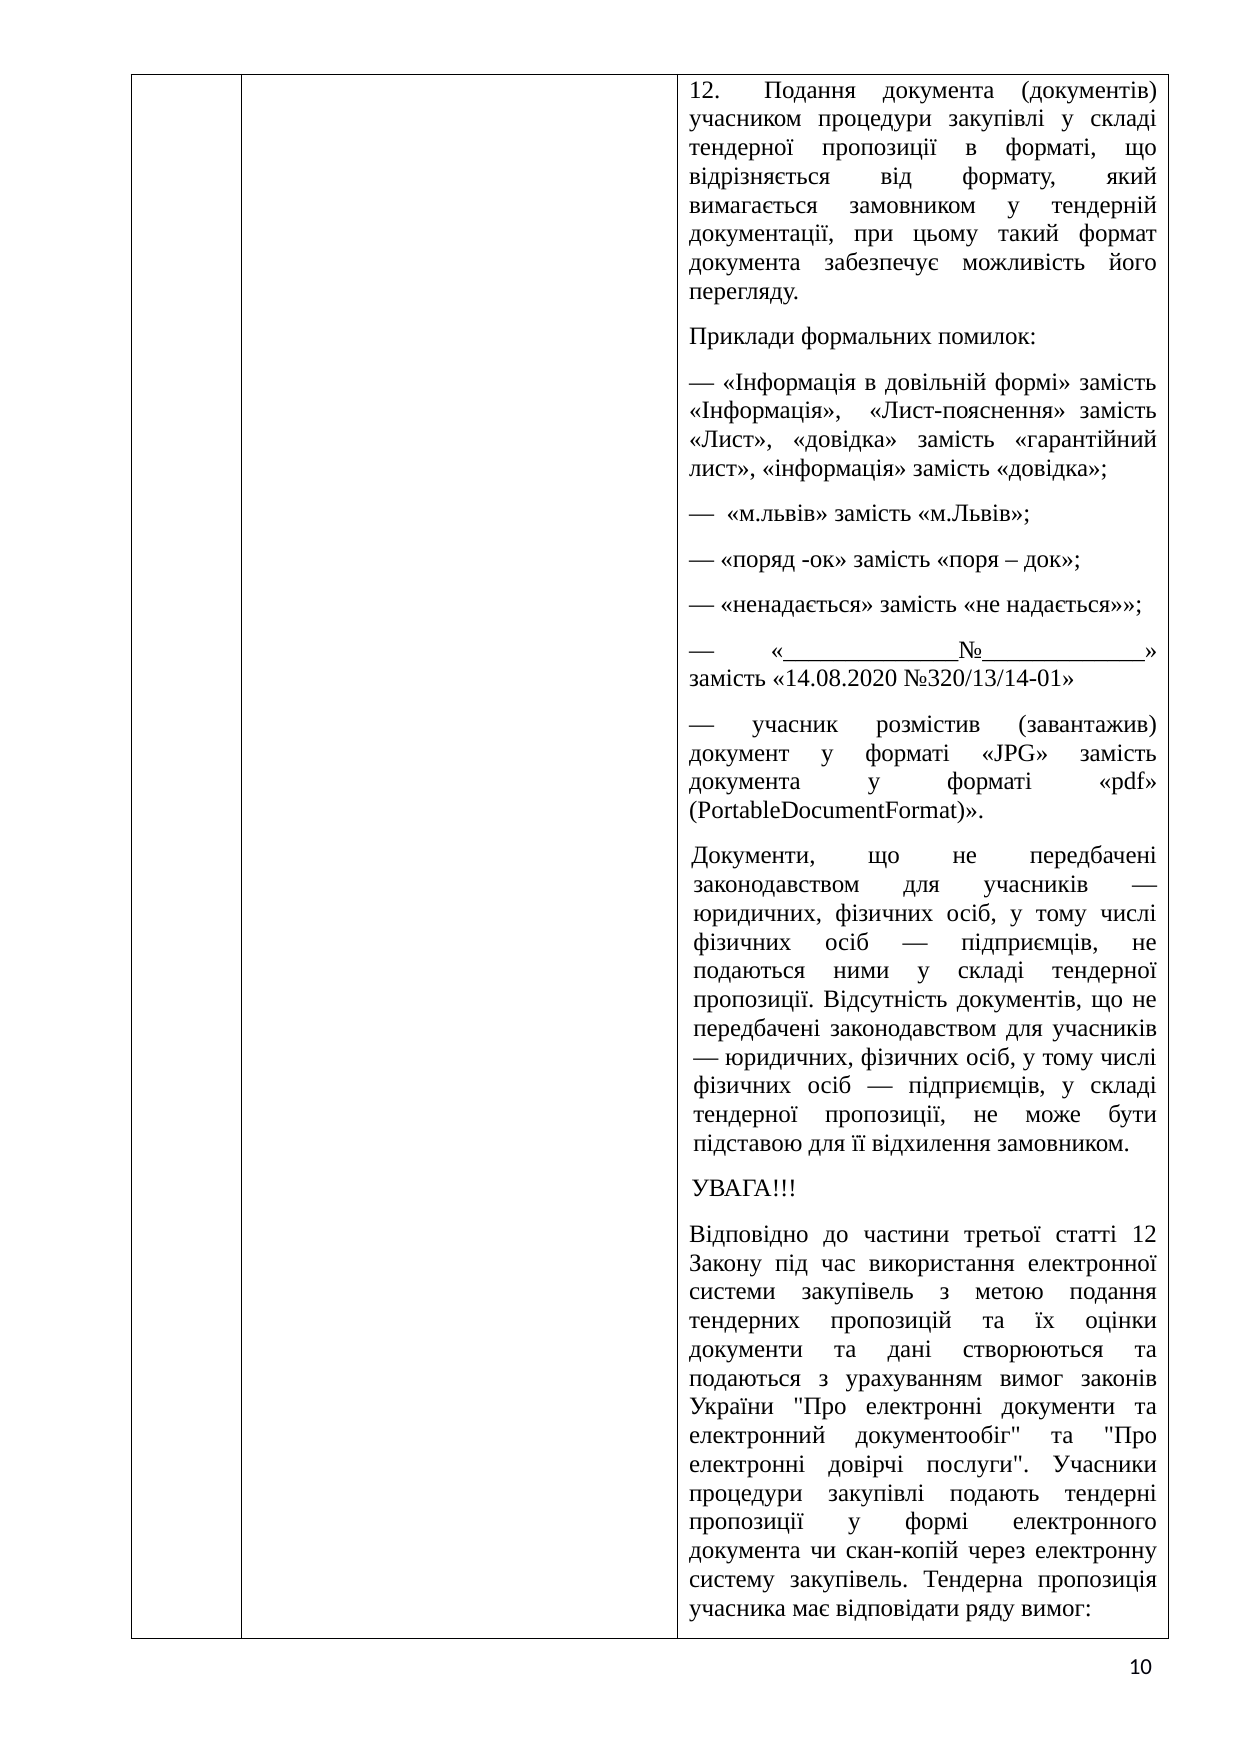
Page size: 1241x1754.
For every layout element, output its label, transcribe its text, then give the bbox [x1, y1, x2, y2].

table_cell [242, 75, 677, 1638]
table_cell [132, 75, 241, 1638]
table_cell Тендерна пропозиція подається в електронній формі через електронну систему закупівель шляхом заповнення електронних форм з окремими полями, у яких зазначається інформація про ціну, інші критерії оцінки (у разі їх встановлення замовником), інформація від учасника процедури закупівлі про його відповідність кваліфікаційним (кваліфікаційному) критеріям (у разі їх (його) встановлення, наявність/відсутність підстав, установлених у пункті 47 Особливостей і в тендерній документації, та шляхом завантаження необхідних документів, що вимагаються замовником у тендерній документації: інформацією, що підтверджує відповідність учасника кваліфікаційним (кваліфікаційному) критеріям – згідно з Додатком 4 до цієї тендерної документації; інформацією щодо відсутності підстав, установлених в пункті 47 Особливостей, – згідно з Додатком 5 до цієї тендерної документації; для об’єднання учасників як учасника процедури закупівлі замовником зазначаються умови щодо надання інформації та способу підтвердження відповідності таких учасників об’єднання установленим кваліфікаційним критеріям та підставам, визначеним 47 Особливостей, - згідно з Додатком 5 до цієї тендерної документації; інформацію та документи, які підтверджують відповідність технічним, якісним та кількісним характеристикам предмета закупівлі відповідно до вимог встановлених у Додатку № 2 до тендерної документації; документи, які підтверджують повноваження особи на підписання тендерної пропозиції, якщо підписантом тендерної пропозиціє є не керівник учасника; у разі якщо тендерна пропозиція подається об’єднанням учасників, до неї обов’язково включається документ про створення такого об’єднання; іншою інформацією та документами, відповідно до вимог цієї тендерної документації та додатків до неї. Рекомендується документи у складі пропозиції Учасника надавати у тій послідовності, у якій вони наведені у тендерній документації замовника, а також надавати окремим файлом кожний документ, що іменується відповідно до змісту документа. Переможець процедури закупівлі у строк, що не перевищує чотири дні з дати оприлюднення в електронній системі закупівель повідомлення про намір укласти договір про закупівлю, повинен надати замовнику шляхом оприлюднення в електронній системі закупівель документи, встановлені в Додатку 5 (для переможця). Першим днем строку, передбаченого цією тендерною документацією та/ або Законом та/ або Особливостями, перебіг якого визначається з дати певної події, вважатиметься наступний за днем відповідної події календарний або робочий день, залежно від того, у яких днях (календарних чи робочих) обраховується відповідний строк. Опис та приклади формальних несуттєвих помилок. Згідно з наказом Мінекономіки від 15.04.2020 № 710 «Про затвердження Переліку формальних помилок» та на виконання пункту 19 частини 2 статті 22 Закону в тендерній документації наведено опис та приклади формальних (несуттєвих) помилок, допущення яких учасниками не призведе до відхилення їх тендерних пропозицій у наступній редакції: «Формальними (несуттєвими) вважаються помилки, що пов’язані з оформленням тендерної пропозиції та не впливають на зміст тендерної пропозиції, а саме технічні помилки та описки. Опис формальних помилок: 1. Інформація / документ, подана учасником процедури закупівлі у складі тендерної пропозиції, містить помилку (помилки) у частині: — уживання великої літери; — уживання розділових знаків та відмінювання слів у реченні; — використання слова або мовного звороту, запозичених з іншої мови; — зазначення унікального номера оголошення про проведення конкурентної процедури закупівлі, присвоєного електронною системою закупівель та/або унікального номера повідомлення про намір укласти договір про закупівлю — помилка в цифрах; — застосування правил переносу частини слова з рядка в рядок; — написання слів разом та/або окремо, та/або через дефіс; — нумерації сторінок/аркушів (у тому числі кілька сторінок/аркушів мають однаковий номер, пропущені номери окремих сторінок/аркушів, немає нумерації сторінок/аркушів, нумерація сторінок/аркушів не відповідає переліку, зазначеному в документі). 2. Помилка, зроблена учасником процедури закупівлі під час оформлення тексту документа / унесення інформації в окремі поля електронної форми тендерної пропозиції (у тому числі комп'ютерна коректура, заміна літери (літер) та / або цифри (цифр), переставлення літер (цифр) місцями, пропуск літер (цифр), повторення слів, немає пропуску між словами, заокруглення числа), що не впливає на ціну тендерної пропозиції учасника процедури закупівлі та не призводить до її спотворення та / або не стосується характеристики предмета закупівлі, кваліфікаційних критеріїв до учасника процедури закупівлі. 3. Невірна назва документа (документів), що подається учасником процедури закупівлі у складі тендерної пропозиції, зміст якого відповідає вимогам, визначеним замовником у тендерній документації. 4. Окрема сторінка (сторінки) копії документа (документів) не завірена підписом та / або печаткою учасника процедури закупівлі (у разі її використання). 5. У складі тендерної пропозиції немає документа (документів), на який посилається учасник процедури закупівлі у своїй тендерній пропозиції, при цьому замовником не вимагається подання такого документа в тендерній документації. 6. Подання документа (документів) учасником процедури закупівлі у складі тендерної пропозиції, що не містить власноручного підпису уповноваженої особи учасника процедури закупівлі, якщо на цей документ (документи) накладено її кваліфікований електронний підпис. 7. Подання документа (документів) учасником процедури закупівлі у складі тендерної пропозиції, що складений у довільній формі та не містить вихідного номера. 8. Подання документа учасником процедури закупівлі у складі тендерної пропозиції, що є сканованою копією оригіналу документа/електронного документа. 9. Подання документа учасником процедури закупівлі у складі тендерної пропозиції, який засвідчений підписом уповноваженої особи учасника процедури закупівлі та додатково містить підпис (візу) особи, повноваження якої учасником процедури закупівлі не підтверджені (наприклад, переклад документа завізований перекладачем тощо). 10. Подання документа (документів) учасником процедури закупівлі у складі тендерної пропозиції, що містить (містять) застарілу інформацію про назву вулиці, міста, найменування юридичної особи тощо, у зв'язку з тим, що такі назва, найменування були змінені відповідно до законодавства після того, як відповідний документ (документи) був (були) поданий (подані). 11. Подання документа (документів) учасником процедури закупівлі у складі тендерної пропозиції, в якому позиція цифри (цифр) у сумі є некоректною, при цьому сума, що зазначена прописом, є правильною. 12. Подання документа (документів) учасником процедури закупівлі у складі тендерної пропозиції в форматі, що відрізняється від формату, який вимагається замовником у тендерній документації, при цьому такий формат документа забезпечує можливість його перегляду. Приклади формальних помилок: — «Інформація в довільній формі» замість «Інформація», «Лист-пояснення» замість «Лист», «довідка» замість «гарантійний лист», «інформація» замість «довідка»; — «м.львів» замість «м.Львів»; — «поряд -ок» замість «поря – док»; — «ненадається» замість «не надається»»; — «______________№_____________» замість «14.08.2020 №320/13/14-01» — учасник розмістив (завантажив) документ у форматі «JPG» замість документа у форматі «pdf» (PortableDocumentFormat)». Документи, що не передбачені законодавством для учасників — юридичних, фізичних осіб, у тому числі фізичних осіб — підприємців, не подаються ними у складі тендерної пропозиції. Відсутність документів, що не передбачені законодавством для учасників — юридичних, фізичних осіб, у тому числі фізичних осіб — підприємців, у складі тендерної пропозиції, не може бути підставою для її відхилення замовником. УВАГА!!! Відповідно до частини третьої статті 12 Закону під час використання електронної системи закупівель з метою подання тендерних пропозицій та їх оцінки документи та дані створюються та подаються з урахуванням вимог законів України "Про електронні документи та електронний документообіг" та "Про електронні довірчі послуги". Учасники процедури закупівлі подають тендерні пропозиції у формі електронного документа чи скан-копій через електронну систему закупівель. Тендерна пропозиція учасника має відповідати ряду вимог: 1) документи мають бути чіткими та розбірливими для читання; 2) тендерна пропозиція учасника повинна бути підписана кваліфікованим електронним підписом (КЕП)/удосконаленим електронним підписом (УЕП); 3) якщо тендерна пропозиція містить і скановані, і електронні документи, потрібно накласти КЕП/УЕП на тендерну пропозицію в цілому та на кожен електронний документ окремо. Винятки: 1) якщо електронні документи тендерної пропозиції видано іншою організацією і на них уже накладено КЕП/УЕП цієї організації, учаснику не потрібно накладати на нього свій КЕП/УЕП. Зверніть увагу: документи тендерної пропозиції, які надані не у формі електронного документа (без КЕП/УЕП на документі), повинні містити підпис уповноваженої особи учасника закупівлі (із зазначенням прізвища, ініціалів та посади особи), а також відбитки печатки учасника (у разі використання) (окрім документів, виданих іншими підприємствами / установами / організаціями). Замовник не вимагає від учасників засвідчувати документи (матеріали та інформацію), що подаються у складі тендерної пропозиції, печаткою та підписом уповноваженої особи, якщо такі документи (матеріали та інформація) надані у формі електронного документа через електронну систему закупівель із накладанням електронного підпису, що базується на кваліфікованому сертифікаті електронного підпису, відповідно до вимог Закону України «Про електронні довірчі послуги». Замовник перевіряє КЕП/УЕП учасника на сайті центрального засвідчувального органу за посиланням https://czo.gov.ua/verify. Під час перевірки КЕП/УЕП повинні відображатися: прізвище та ініціали особи, уповноваженої на підписання тендерної пропозиції (власника ключа). Всі документи тендерної пропозиції подаються в електронному вигляді через електронну систему закупівель (шляхом завантаження сканованих документів або електронних документів в електронну систему закупівель). Кожен учасник має право подати тільки одну тендерну пропозицію (у тому числі до визначеної в тендерній документації частини предмета закупівлі (лота) (у разі здійснення закупівлі за лотами). Ціною тендерної пропозиції вважається сума, зазначена учасником у його тендерній пропозиції як загальна сума, за яку він погоджується виконати умови закупівлі згідно вимог замовника, в тому числі з урахуванням технічних, якісних та кількісних характеристик предмету закупівлі, всіх умов виконання договору, та з урахуванням сум належних податків та зборів, що мають бути сплачені учасником. [678, 75, 1168, 1638]
